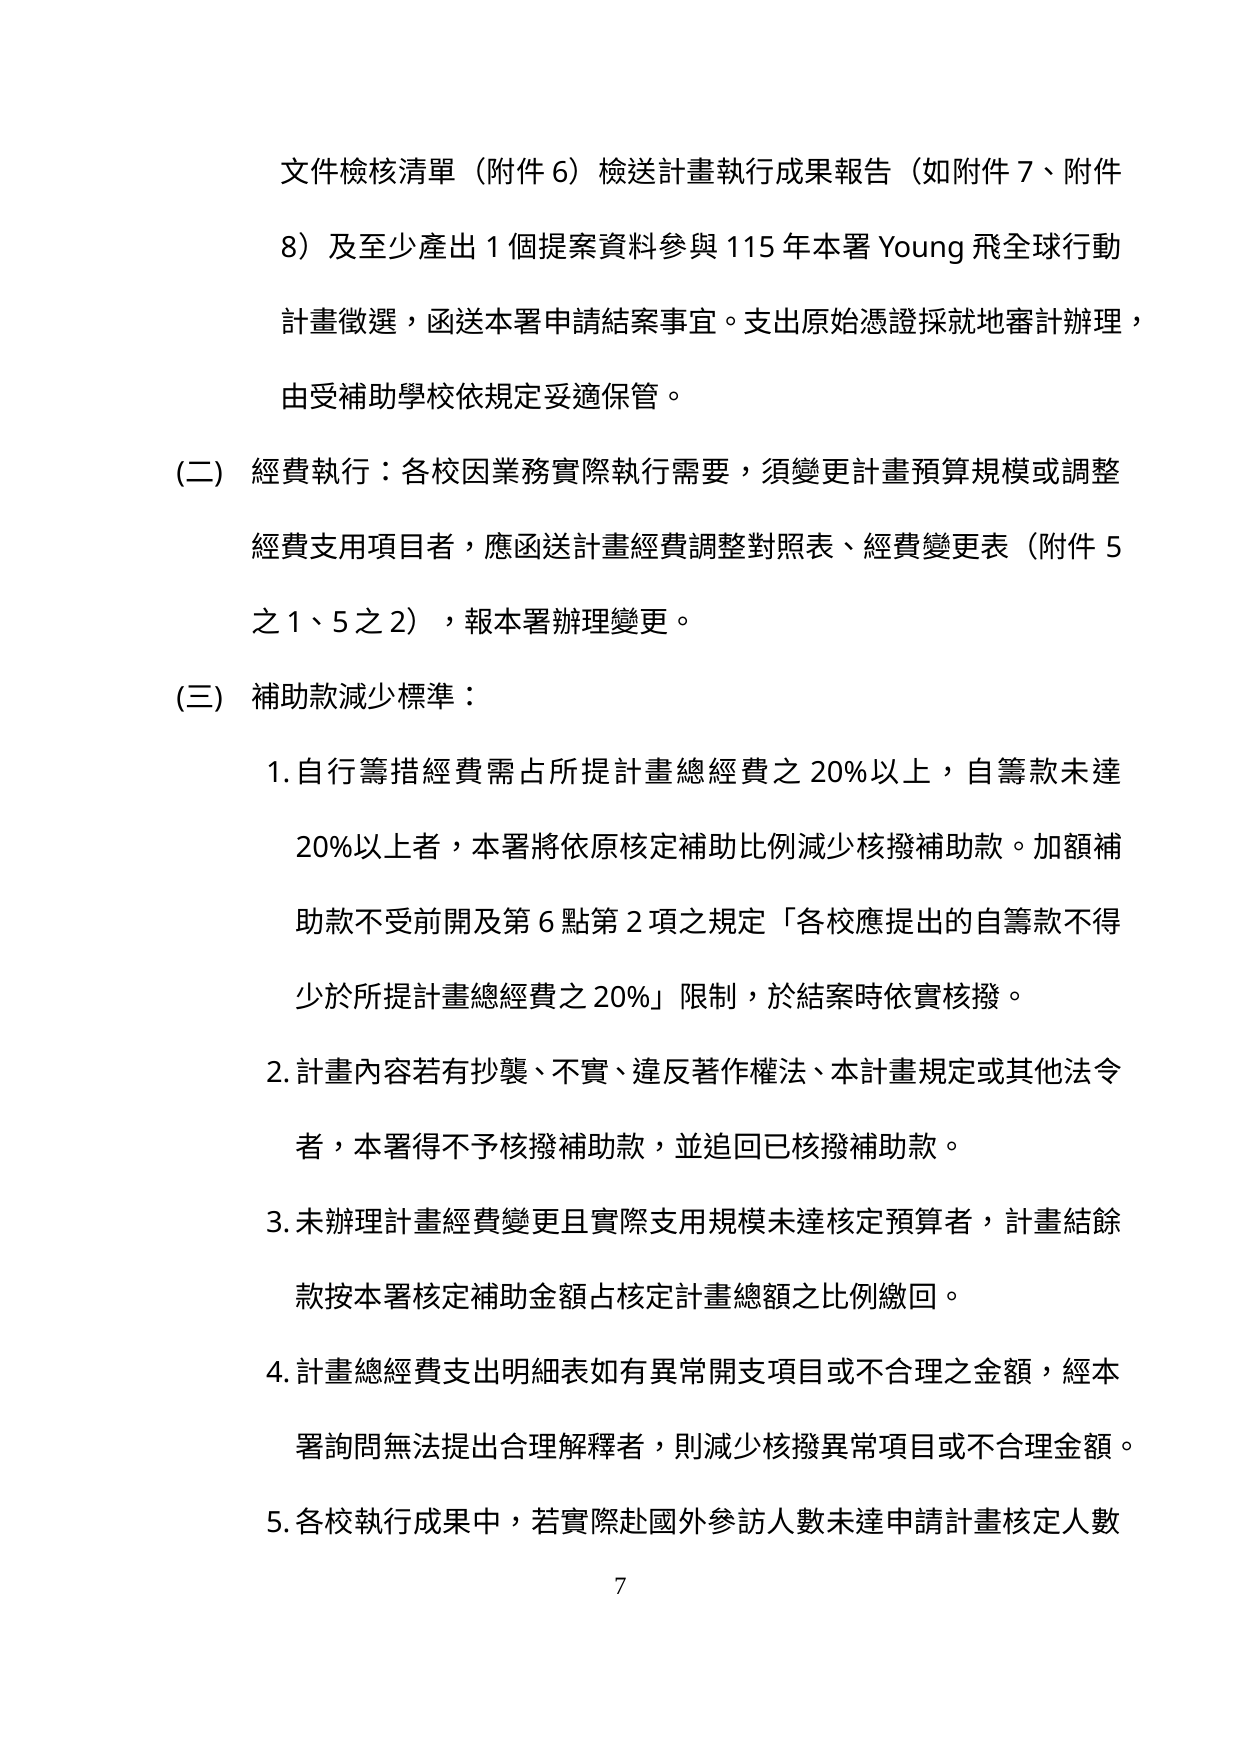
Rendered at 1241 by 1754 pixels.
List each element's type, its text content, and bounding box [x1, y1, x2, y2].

list 自行籌措經費需占所提計畫總經費之20%以上，自籌款未達20%以上者，本署將依原核定補助比例減少核撥補助款。加額補助款不受前開及第6點第2項之規定「各校應提出的自籌款不得少於所提計畫總經費之20%」限制，於結案時依實核撥。 [266, 733, 1122, 1033]
list 補助款減少標準： [176, 658, 1122, 733]
list 各校執行成果中，若實際赴國外參訪人數未達申請計畫核定人數，本署得依未達成比例減少補助額度，並追回已核撥補助款。 [266, 1483, 1122, 1558]
list 經費執行：各校因業務實際執行需要，須變更計畫預算規模或調整經費支用項目者，應函送計畫經費調整對照表、經費變更表（附件5之1、5之2），報本署辦理變更。 [176, 433, 1122, 658]
list 計畫總經費支出明細表如有異常開支項目或不合理之金額，經本署詢問無法提出合理解釋者，則減少核撥異常項目或不合理金額。 [266, 1333, 1122, 1483]
list 計畫內容若有抄襲、不實、違反著作權法、本計畫規定或其他法令者，本署得不予核撥補助款，並追回已核撥補助款。 [266, 1033, 1122, 1183]
list 未辦理計畫經費變更且實際支用規模未達核定預算者，計畫結餘款按本署核定補助金額占核定計畫總額之比例繳回。 [266, 1183, 1122, 1333]
text 2.第2階段(30%)：受補助學校應於計畫執行結束後備函，依據結案文件檢核清單（附件6）檢送計畫執行成果報告（如附件7、附件8）及至少產出1個提案資料參與115年本署Young飛全球行動計畫徵選，函送本署申請結案事宜。支出原始憑證採就地審計辦理，由受補助學校依規定妥適保管。 [250, 133, 1122, 433]
